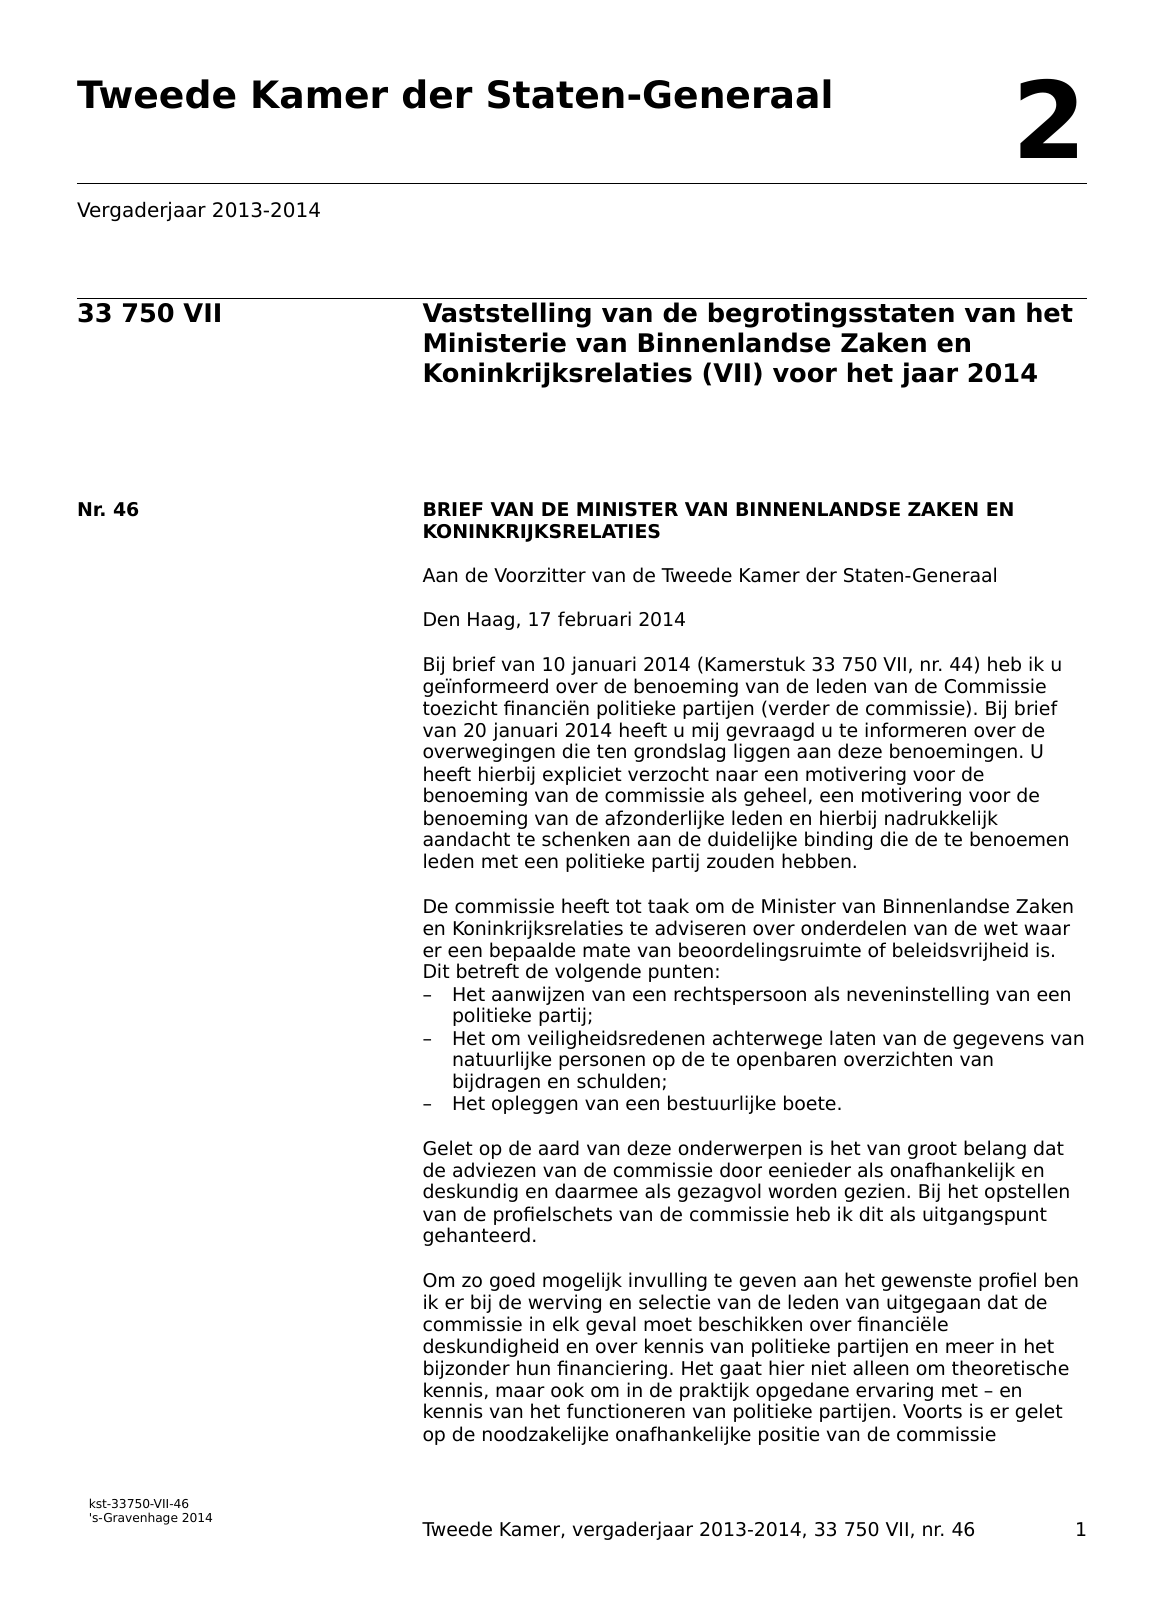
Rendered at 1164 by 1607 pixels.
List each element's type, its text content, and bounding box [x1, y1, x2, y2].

text Gelet op de aard van deze onderwerpen is het van groot belang dat de adviezen van de commissie door eenieder als onafhankelijk en deskundig en daarmee als gezagvol worden gezien. Bij het opstellen van de profielschets van de commissie heb ik dit als uitgangspunt gehanteerd. [422, 1137, 1087, 1247]
text De commissie heeft tot taak om de Minister van Binnenlandse Zaken en Koninkrijksrelaties te adviseren over onderdelen van de wet waar er een bepaalde mate van beoordelingsruimte of beleidsvrijheid is. Dit betreft de volgende punten: [422, 896, 1087, 983]
subtitle Nr. 46 BRIEF VAN DE MINISTER VAN BINNENLANDSE ZAKEN EN KONINKRIJKSRELATIES [77, 499, 1087, 543]
text 's-Gravenhage 2014 [88, 1511, 323, 1525]
text Bij brief van 10 januari 2014 (Kamerstuk 33 750 VII, nr. 44) heb ik u geïnformeerd over de benoeming van de leden van de Commissie toezicht financiën politieke partijen (verder de commissie). Bij brief van 20 januari 2014 heeft u mij gevraagd u te informeren over de overwegingen die ten grondslag liggen aan deze benoemingen. U heeft hierbij expliciet verzocht naar een motivering voor de benoeming van de commissie als geheel, een motivering voor de benoeming van de afzonderlijke leden en hierbij nadrukkelijk aandacht te schenken aan de duidelijke binding die de te benoemen leden met een politieke partij zouden hebben. [422, 653, 1087, 873]
text – Het opleggen van een bestuurlijke boete. [422, 1093, 1087, 1115]
text kst-33750-VII-46 [88, 1497, 323, 1511]
text – Het om veiligheidsredenen achterwege laten van de gegevens van natuurlijke personen op de te openbaren overzichten van bijdragen en schulden; [422, 1027, 1087, 1093]
text – Het aanwijzen van een rechtspersoon als neveninstelling van een politieke partij; [422, 983, 1087, 1027]
table_cell Vergaderjaar 2013-2014 [77, 184, 1087, 298]
subtitle 33 750 VII Vaststelling van de begrotingsstaten van het Ministerie van Binnenlandse Zaken en Koninkrijksrelaties (VII) voor het jaar 2014 [77, 299, 1087, 388]
text Om zo goed mogelijk invulling te geven aan het gewenste profiel ben ik er bij de werving en selectie van de leden van uitgegaan dat de commissie in elk geval moet beschikken over financiële deskundigheid en over kennis van politieke partijen en meer in het bijzonder hun financiering. Het gaat hier niet alleen om theoretische kennis, maar ook om in de praktijk opgedane ervaring met – en kennis van het functioneren van politieke partijen. Voorts is er gelet op de noodzakelijke onafhankelijke positie van de commissie [422, 1269, 1087, 1445]
text Aan de Voorzitter van de Tweede Kamer der Staten-Generaal [422, 565, 1087, 587]
table_header 2 [886, 59, 1087, 183]
table_header Tweede Kamer der Staten-Generaal [77, 59, 886, 183]
text Den Haag, 17 februari 2014 [422, 609, 1087, 631]
